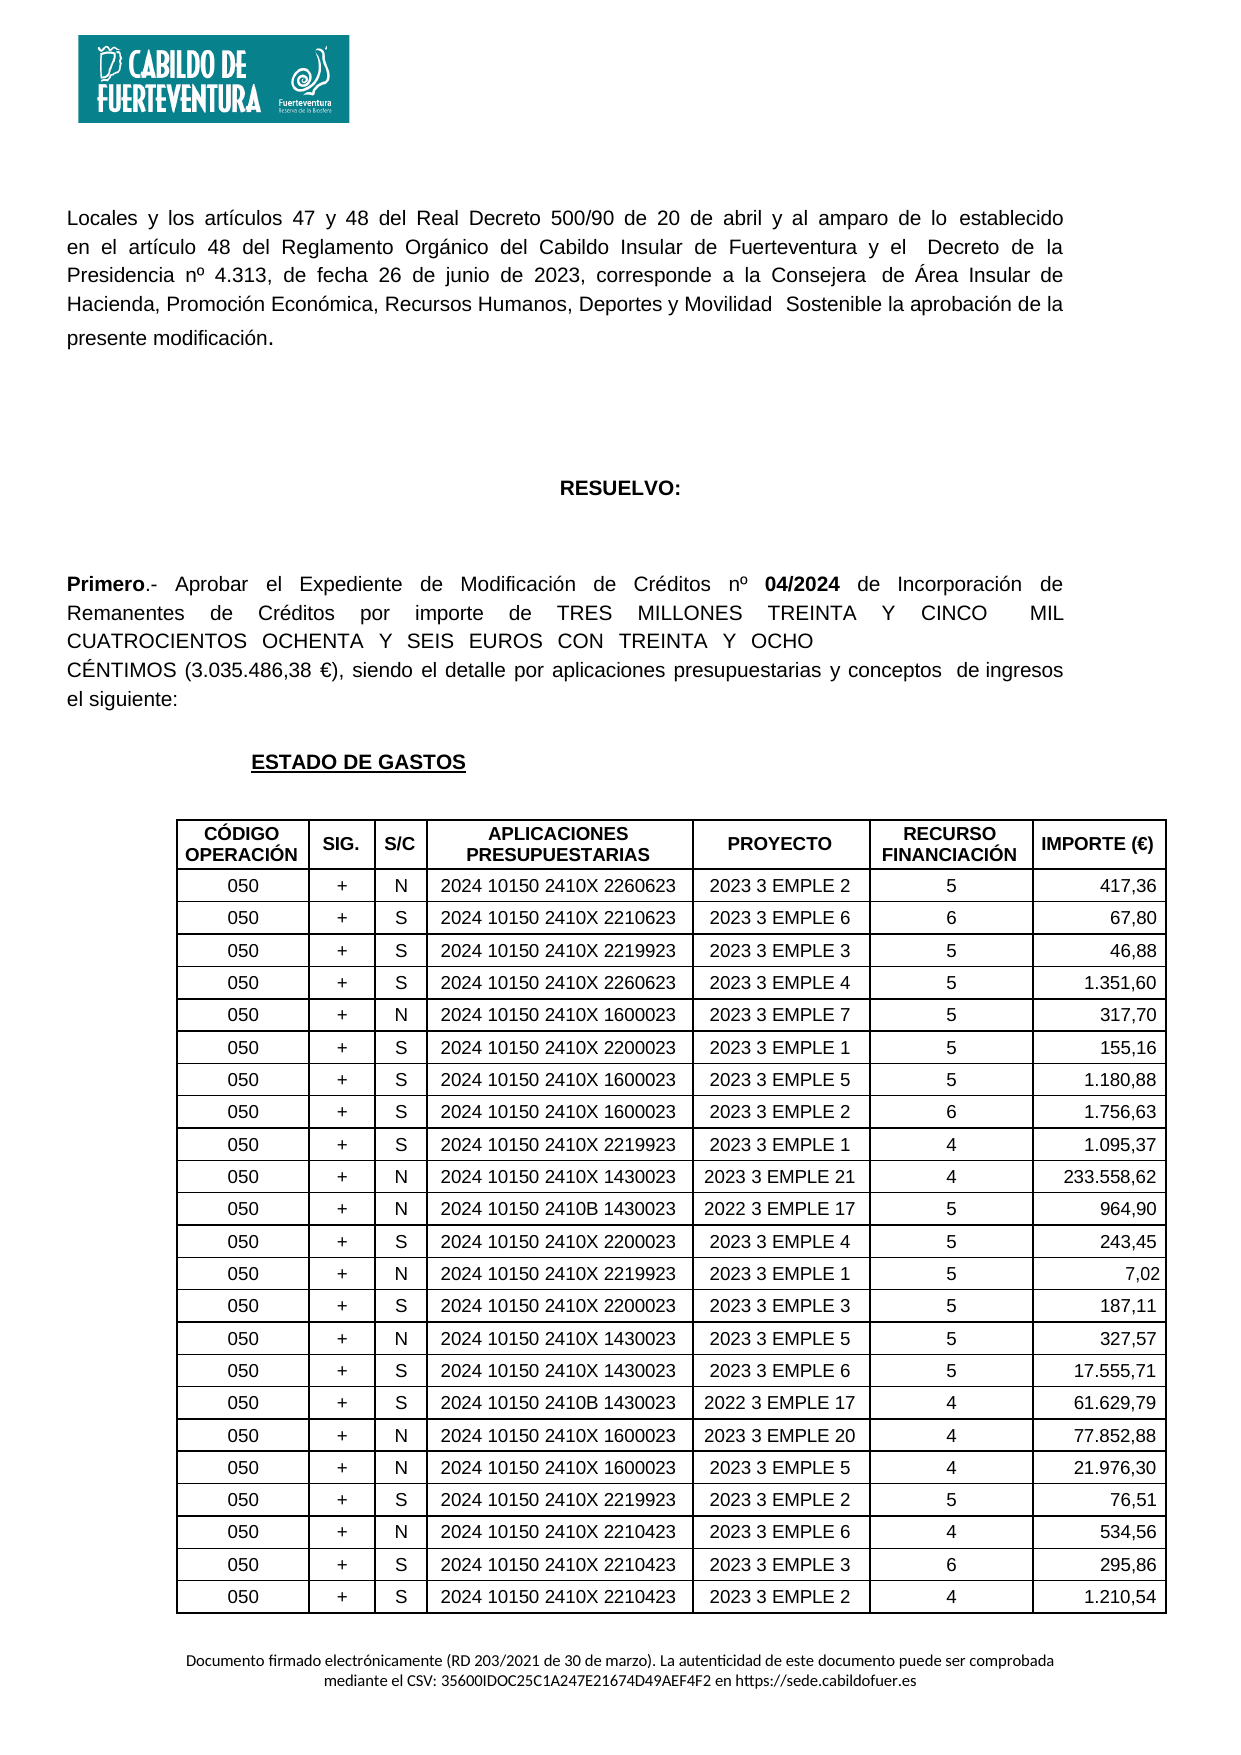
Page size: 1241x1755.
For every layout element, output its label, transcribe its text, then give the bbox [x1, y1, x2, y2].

table_cell N [376, 1000, 426, 1030]
table_cell 2024 10150 2410X 2219923 [428, 1129, 692, 1159]
table_cell 2022 3 EMPLE 17 [694, 1193, 869, 1224]
table_cell 5 [871, 1484, 1032, 1515]
table_cell 317,70 [1034, 1000, 1165, 1030]
table_cell 2024 10150 2410X 2260623 [428, 967, 692, 998]
table_cell N [376, 1161, 426, 1192]
table_cell S [376, 1355, 426, 1386]
table_cell + [310, 1096, 374, 1127]
text CÉNTIMOS (3.035.486,38 €), siendo el detalle por aplicaciones presupuestarias y conceptos de ingresos el siguiente: [67, 658, 1064, 711]
table_cell 2023 3 EMPLE 4 [694, 967, 869, 998]
table_cell 1.756,63 [1034, 1096, 1165, 1127]
table_cell + [310, 902, 374, 933]
table_cell 2024 10150 2410X 2210423 [428, 1549, 692, 1580]
table_cell 1.351,60 [1034, 967, 1165, 998]
table_cell 5 [871, 1355, 1032, 1386]
table_cell + [310, 1193, 374, 1224]
table_cell 050 [178, 967, 308, 998]
table_cell 2024 10150 2410X 2200023 [428, 1032, 692, 1062]
table_cell 050 [178, 1226, 308, 1256]
table_cell 2023 3 EMPLE 2 [694, 870, 869, 901]
table_cell + [310, 1161, 374, 1192]
table_cell + [310, 1000, 374, 1030]
table_cell 2022 3 EMPLE 17 [694, 1387, 869, 1418]
table_cell 4 [871, 1581, 1032, 1612]
table_cell 2023 3 EMPLE 1 [694, 1129, 869, 1159]
table_cell 5 [871, 1193, 1032, 1224]
table_cell 4 [871, 1420, 1032, 1450]
table_cell 5 [871, 870, 1032, 901]
table_cell 7,02 [1034, 1258, 1165, 1289]
table_cell N [376, 1258, 426, 1289]
table_cell 2023 3 EMPLE 2 [694, 1484, 869, 1515]
table_cell 964,90 [1034, 1193, 1165, 1224]
table_cell 5 [871, 935, 1032, 966]
table_cell N [376, 1420, 426, 1450]
table_cell 050 [178, 902, 308, 933]
table_cell 1.180,88 [1034, 1064, 1165, 1095]
table_cell 050 [178, 1549, 308, 1580]
text Primero.- Aprobar el Expediente de Modificación de Créditos nº 04/2024 de Incorporación de Remanentes de Créditos por importe de TRES MILLONES TREINTA Y CINCO MIL CUATROCIENTOS OCHENTA Y SEIS EUROS CON TREINTA Y OCHO [67, 571, 1064, 653]
table_cell 2024 10150 2410X 2210623 [428, 902, 692, 933]
table_cell + [310, 1387, 374, 1418]
table_cell 2024 10150 2410X 2219923 [428, 1258, 692, 1289]
table_cell 2024 10150 2410X 1430023 [428, 1161, 692, 1192]
table_cell 2024 10150 2410X 1600023 [428, 1000, 692, 1030]
table_cell S [376, 967, 426, 998]
table_cell 050 [178, 1096, 308, 1127]
table_cell 2024 10150 2410X 2219923 [428, 935, 692, 966]
table_cell 6 [871, 1096, 1032, 1127]
table_cell 050 [178, 1387, 308, 1418]
table_cell S [376, 1096, 426, 1127]
table_cell 5 [871, 1258, 1032, 1289]
table_cell N [376, 870, 426, 901]
table_cell + [310, 1290, 374, 1321]
table_header CÓDIGO OPERACIÓN [178, 821, 308, 868]
table_cell 2023 3 EMPLE 5 [694, 1064, 869, 1095]
subtitle RESUELVO: [471, 476, 770, 499]
table_cell + [310, 1549, 374, 1580]
table_cell 2023 3 EMPLE 6 [694, 1517, 869, 1547]
table_cell 233.558,62 [1034, 1161, 1165, 1192]
table_cell N [376, 1193, 426, 1224]
table_cell 2023 3 EMPLE 5 [694, 1323, 869, 1353]
table_cell 050 [178, 1193, 308, 1224]
table_cell 4 [871, 1452, 1032, 1483]
table_cell 187,11 [1034, 1290, 1165, 1321]
table_cell 2024 10150 2410X 2260623 [428, 870, 692, 901]
table_cell 21.976,30 [1034, 1452, 1165, 1483]
table_cell S [376, 1484, 426, 1515]
table_cell 2024 10150 2410X 1600023 [428, 1420, 692, 1450]
table_cell 050 [178, 1064, 308, 1095]
table_cell + [310, 1452, 374, 1483]
table_cell 4 [871, 1387, 1032, 1418]
table_cell + [310, 870, 374, 901]
table_cell 2024 10150 2410X 2219923 [428, 1484, 692, 1515]
table_cell 1.210,54 [1034, 1581, 1165, 1612]
table_cell 050 [178, 1452, 308, 1483]
table_cell S [376, 1064, 426, 1095]
table_cell + [310, 935, 374, 966]
table_cell 2024 10150 2410B 1430023 [428, 1387, 692, 1418]
table_cell + [310, 1323, 374, 1353]
table_cell 5 [871, 1000, 1032, 1030]
table_cell 050 [178, 1161, 308, 1192]
table_cell 2024 10150 2410X 2200023 [428, 1226, 692, 1256]
table_cell 61.629,79 [1034, 1387, 1165, 1418]
table_cell + [310, 1420, 374, 1450]
table_cell S [376, 935, 426, 966]
table_cell 050 [178, 1129, 308, 1159]
table_cell 050 [178, 1000, 308, 1030]
table_cell 2023 3 EMPLE 21 [694, 1161, 869, 1192]
table_cell 050 [178, 935, 308, 966]
table_cell 050 [178, 1355, 308, 1386]
table_cell 050 [178, 1517, 308, 1547]
table_cell 050 [178, 1420, 308, 1450]
table_cell 2024 10150 2410X 1600023 [428, 1064, 692, 1095]
table_cell 5 [871, 1290, 1032, 1321]
table_cell 2024 10150 2410B 1430023 [428, 1193, 692, 1224]
table_cell 2023 3 EMPLE 3 [694, 935, 869, 966]
table_cell N [376, 1323, 426, 1353]
table_cell 155,16 [1034, 1032, 1165, 1062]
table_cell 5 [871, 967, 1032, 998]
table_cell 2023 3 EMPLE 5 [694, 1452, 869, 1483]
table_cell + [310, 1517, 374, 1547]
table_cell 2023 3 EMPLE 4 [694, 1226, 869, 1256]
table_cell 5 [871, 1226, 1032, 1256]
table_cell 5 [871, 1064, 1032, 1095]
table_cell + [310, 1064, 374, 1095]
table_cell S [376, 1387, 426, 1418]
table_cell 46,88 [1034, 935, 1165, 966]
table_header PROYECTO [694, 821, 869, 868]
table_cell 2024 10150 2410X 1430023 [428, 1323, 692, 1353]
table_cell 67,80 [1034, 902, 1165, 933]
table_cell 5 [871, 1323, 1032, 1353]
table_header IMPORTE (€) [1034, 821, 1165, 868]
table_cell 050 [178, 870, 308, 901]
table_header SIG. [310, 821, 374, 868]
table_cell + [310, 1258, 374, 1289]
table_cell 2024 10150 2410X 1600023 [428, 1096, 692, 1127]
table_cell + [310, 1032, 374, 1062]
table_cell 1.095,37 [1034, 1129, 1165, 1159]
table_header RECURSO FINANCIACIÓN [871, 821, 1032, 868]
table_cell 534,56 [1034, 1517, 1165, 1547]
table_cell + [310, 1581, 374, 1612]
table_cell 295,86 [1034, 1549, 1165, 1580]
table_cell 2023 3 EMPLE 1 [694, 1032, 869, 1062]
table_cell 050 [178, 1581, 308, 1612]
table_cell 417,36 [1034, 870, 1165, 901]
table_cell + [310, 1129, 374, 1159]
table_cell 2023 3 EMPLE 20 [694, 1420, 869, 1450]
table_cell 2023 3 EMPLE 2 [694, 1096, 869, 1127]
table_cell S [376, 1290, 426, 1321]
table_cell S [376, 1032, 426, 1062]
table_cell 77.852,88 [1034, 1420, 1165, 1450]
table_cell + [310, 1484, 374, 1515]
table_cell 2023 3 EMPLE 2 [694, 1581, 869, 1612]
table_cell 2023 3 EMPLE 6 [694, 1355, 869, 1386]
subtitle ESTADO DE GASTOS [251, 750, 1178, 774]
table_cell 4 [871, 1129, 1032, 1159]
table_cell 6 [871, 902, 1032, 933]
table_cell + [310, 1226, 374, 1256]
table_cell 2023 3 EMPLE 3 [694, 1549, 869, 1580]
table_cell 050 [178, 1484, 308, 1515]
table_cell 17.555,71 [1034, 1355, 1165, 1386]
table_cell N [376, 1517, 426, 1547]
table_cell 2024 10150 2410X 2200023 [428, 1290, 692, 1321]
table_cell 2023 3 EMPLE 3 [694, 1290, 869, 1321]
table_cell 050 [178, 1032, 308, 1062]
table_cell 050 [178, 1290, 308, 1321]
table_cell 2024 10150 2410X 1430023 [428, 1355, 692, 1386]
table_cell 5 [871, 1032, 1032, 1062]
table_cell 2023 3 EMPLE 7 [694, 1000, 869, 1030]
table_cell S [376, 902, 426, 933]
table_cell N [376, 1452, 426, 1483]
table_cell 2024 10150 2410X 2210423 [428, 1517, 692, 1547]
table_header S/C [376, 821, 426, 868]
table_cell 2023 3 EMPLE 6 [694, 902, 869, 933]
table_cell 2023 3 EMPLE 1 [694, 1258, 869, 1289]
table_cell 2024 10150 2410X 1600023 [428, 1452, 692, 1483]
table_cell 243,45 [1034, 1226, 1165, 1256]
table_cell S [376, 1549, 426, 1580]
table_cell S [376, 1129, 426, 1159]
table_cell 4 [871, 1161, 1032, 1192]
table_cell 4 [871, 1517, 1032, 1547]
table_cell 2024 10150 2410X 2210423 [428, 1581, 692, 1612]
table_cell + [310, 967, 374, 998]
table_header APLICACIONES PRESUPUESTARIAS [428, 821, 692, 868]
table_cell S [376, 1581, 426, 1612]
table_cell + [310, 1355, 374, 1386]
table_cell 050 [178, 1258, 308, 1289]
table_cell 6 [871, 1549, 1032, 1580]
table_cell S [376, 1226, 426, 1256]
table_cell 050 [178, 1323, 308, 1353]
table_cell 76,51 [1034, 1484, 1165, 1515]
table_cell 327,57 [1034, 1323, 1165, 1353]
text Locales y los artículos 47 y 48 del Real Decreto 500/90 de 20 de abril y al amparo de lo establecido en el artículo 48 del Reglamento Orgánico del Cabildo Insular de Fuerteventura y el Decreto de la Presidencia nº 4.313, de fecha 26 de junio de 2023, corresponde a la Consejera de Área Insular de Hacienda, Promoción Económica, Recursos Humanos, Deportes y Movilidad Sostenible la aprobación de la presente modificación. [67, 206, 1064, 350]
